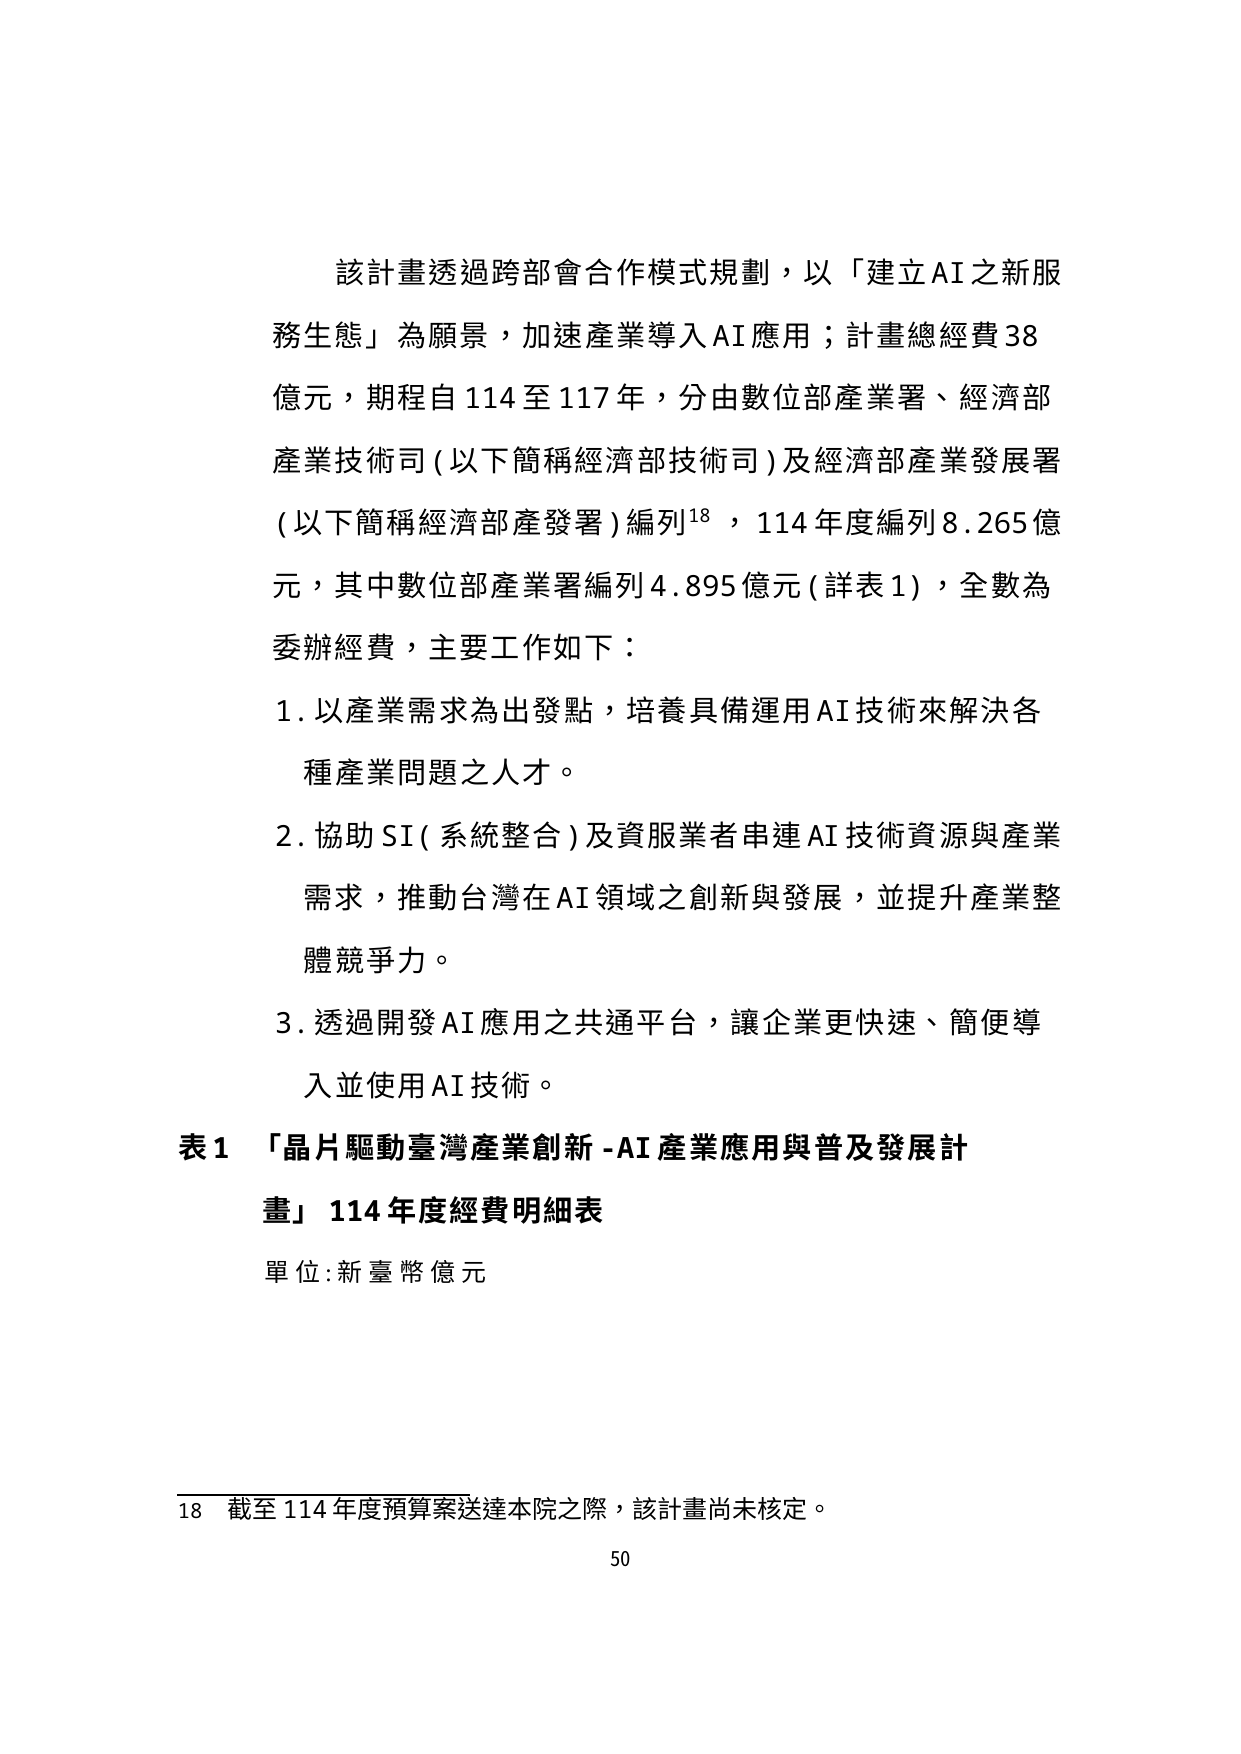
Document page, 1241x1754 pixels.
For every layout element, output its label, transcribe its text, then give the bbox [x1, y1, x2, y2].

text 1.以產業需求為出發點，培養具備運用AI技術來解決各種產業問題之人才。 [266, 667, 1063, 792]
text 2.協助SI(系統整合)及資服業者串連AI技術資源與產業需求，推動台灣在AI領域之創新與發展，並提升產業整體競爭力。 [266, 792, 1063, 979]
text 該計畫透過跨部會合作模式規劃，以「建立AI之新服務生態」為願景，加速產業導入AI應用；計畫總經費38億元，期程自114至117年，分由數位部產業署、經濟部產業技術司(以下簡稱經濟部技術司)及經濟部產業發展署(以下簡稱經濟部產發署)編列，114年度編列8.265億元，其中數位部產業署編列4.895億元(詳表1)，全數為委辦經費，主要工作如下： [266, 229, 1063, 667]
text 截至114年度預算案送達本院之際，該計畫尚未核定。 [177, 1496, 1063, 1525]
text 3.透過開發AI應用之共通平台，讓企業更快速、簡便導入並使用AI技術。 [266, 979, 1063, 1104]
text 表1 「晶片驅動臺灣產業創新-AI產業應用與普及發展計畫」114年度經費明細表 單位:新臺幣億元 [177, 1104, 1063, 1292]
